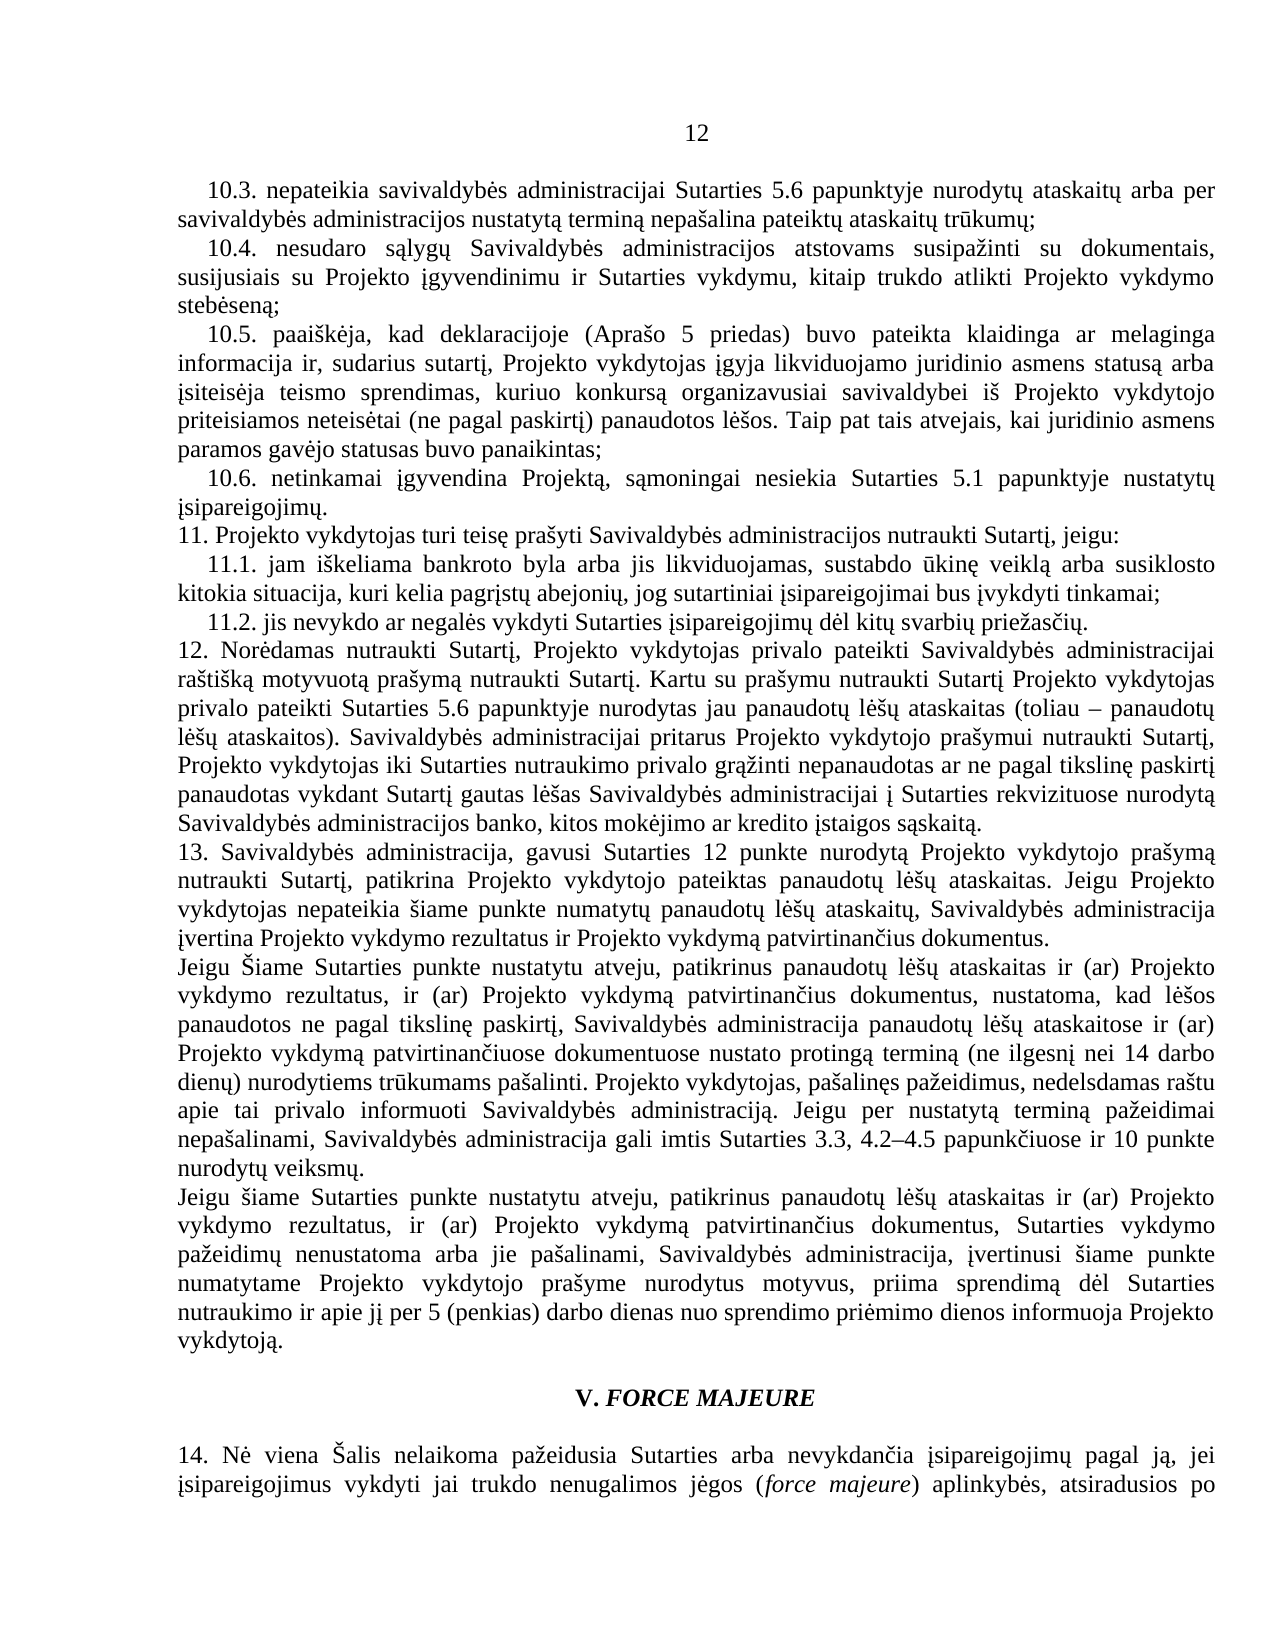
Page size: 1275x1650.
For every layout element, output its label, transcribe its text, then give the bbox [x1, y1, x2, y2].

text Jeigu Šiame Sutarties punkte nustatytu atveju, patikrinus panaudotų lėšų ataskaitas ir (ar) Projekto vykdymo rezultatus, ir (ar) Projekto vykdymą patvirtinančius dokumentus, nustatoma, kad lėšos panaudotos ne pagal tikslinę paskirtį, Savivaldybės administracija panaudotų lėšų ataskaitose ir (ar) Projekto vykdymą patvirtinančiuose dokumentuose nustato protingą terminą (ne ilgesnį nei 14 darbo dienų) nurodytiems trūkumams pašalinti. Projekto vykdytojas, pašalinęs pažeidimus, nedelsdamas raštu apie tai privalo informuoti Savivaldybės administraciją. Jeigu per nustatytą terminą pažeidimai nepašalinami, Savivaldybės administracija gali imtis Sutarties 3.3, 4.2–4.5 papunkčiuose ir 10 punkte nurodytų veiksmų. [177, 952, 1216, 1182]
text 14. Nė viena Šalis nelaikoma pažeidusia Sutarties arba nevykdančia įsipareigojimų pagal ją, jei įsipareigojimus vykdyti jai trukdo nenugalimos jėgos (force majeure) aplinkybės, atsiradusios po [177, 1441, 1216, 1498]
text 11.2. jis nevykdo ar negalės vykdyti Sutarties įsipareigojimų dėl kitų svarbių priežasčių. [177, 607, 1216, 636]
text 11. Projekto vykdytojas turi teisę prašyti Savivaldybės administracijos nutraukti Sutartį, jeigu: [177, 521, 1216, 549]
text 10.4. nesudaro sąlygų Savivaldybės administracijos atstovams susipažinti su dokumentais, susijusiais su Projekto įgyvendinimu ir Sutarties vykdymu, kitaip trukdo atlikti Projekto vykdymo stebėseną; [177, 233, 1216, 319]
text V. FORCE MAJEURE [177, 1383, 1216, 1412]
text Jeigu šiame Sutarties punkte nustatytu atveju, patikrinus panaudotų lėšų ataskaitas ir (ar) Projekto vykdymo rezultatus, ir (ar) Projekto vykdymą patvirtinančius dokumentus, Sutarties vykdymo pažeidimų nenustatoma arba jie pašalinami, Savivaldybės administracija, įvertinusi šiame punkte numatytame Projekto vykdytojo prašyme nurodytus motyvus, priima sprendimą dėl Sutarties nutraukimo ir apie jį per 5 (penkias) darbo dienas nuo sprendimo priėmimo dienos informuoja Projekto vykdytoją. [177, 1182, 1216, 1354]
text 13. Savivaldybės administracija, gavusi Sutarties 12 punkte nurodytą Projekto vykdytojo prašymą nutraukti Sutartį, patikrina Projekto vykdytojo pateiktas panaudotų lėšų ataskaitas. Jeigu Projekto vykdytojas nepateikia šiame punkte numatytų panaudotų lėšų ataskaitų, Savivaldybės administracija įvertina Projekto vykdymo rezultatus ir Projekto vykdymą patvirtinančius dokumentus. [177, 837, 1216, 952]
text 10.5. paaiškėja, kad deklaracijoje (Aprašo 5 priedas) buvo pateikta klaidinga ar melaginga informacija ir, sudarius sutartį, Projekto vykdytojas įgyja likviduojamo juridinio asmens statusą arba įsiteisėja teismo sprendimas, kuriuo konkursą organizavusiai savivaldybei iš Projekto vykdytojo priteisiamos neteisėtai (ne pagal paskirtį) panaudotos lėšos. Taip pat tais atvejais, kai juridinio asmens paramos gavėjo statusas buvo panaikintas; [177, 319, 1216, 463]
text 12. Norėdamas nutraukti Sutartį, Projekto vykdytojas privalo pateikti Savivaldybės administracijai raštišką motyvuotą prašymą nutraukti Sutartį. Kartu su prašymu nutraukti Sutartį Projekto vykdytojas privalo pateikti Sutarties 5.6 papunktyje nurodytas jau panaudotų lėšų ataskaitas (toliau – panaudotų lėšų ataskaitos). Savivaldybės administracijai pritarus Projekto vykdytojo prašymui nutraukti Sutartį, Projekto vykdytojas iki Sutarties nutraukimo privalo grąžinti nepanaudotas ar ne pagal tikslinę paskirtį panaudotas vykdant Sutartį gautas lėšas Savivaldybės administracijai į Sutarties rekvizituose nurodytą Savivaldybės administracijos banko, kitos mokėjimo ar kredito įstaigos sąskaitą. [177, 636, 1216, 837]
text 10.3. nepateikia savivaldybės administracijai Sutarties 5.6 papunktyje nurodytų ataskaitų arba per savivaldybės administracijos nustatytą terminą nepašalina pateiktų ataskaitų trūkumų; [177, 176, 1216, 233]
text 10.6. netinkamai įgyvendina Projektą, sąmoningai nesiekia Sutarties 5.1 papunktyje nustatytų įsipareigojimų. [177, 463, 1216, 521]
text 11.1. jam iškeliama bankroto byla arba jis likviduojamas, sustabdo ūkinę veiklą arba susiklosto kitokia situacija, kuri kelia pagrįstų abejonių, jog sutartiniai įsipareigojimai bus įvykdyti tinkamai; [177, 549, 1216, 607]
